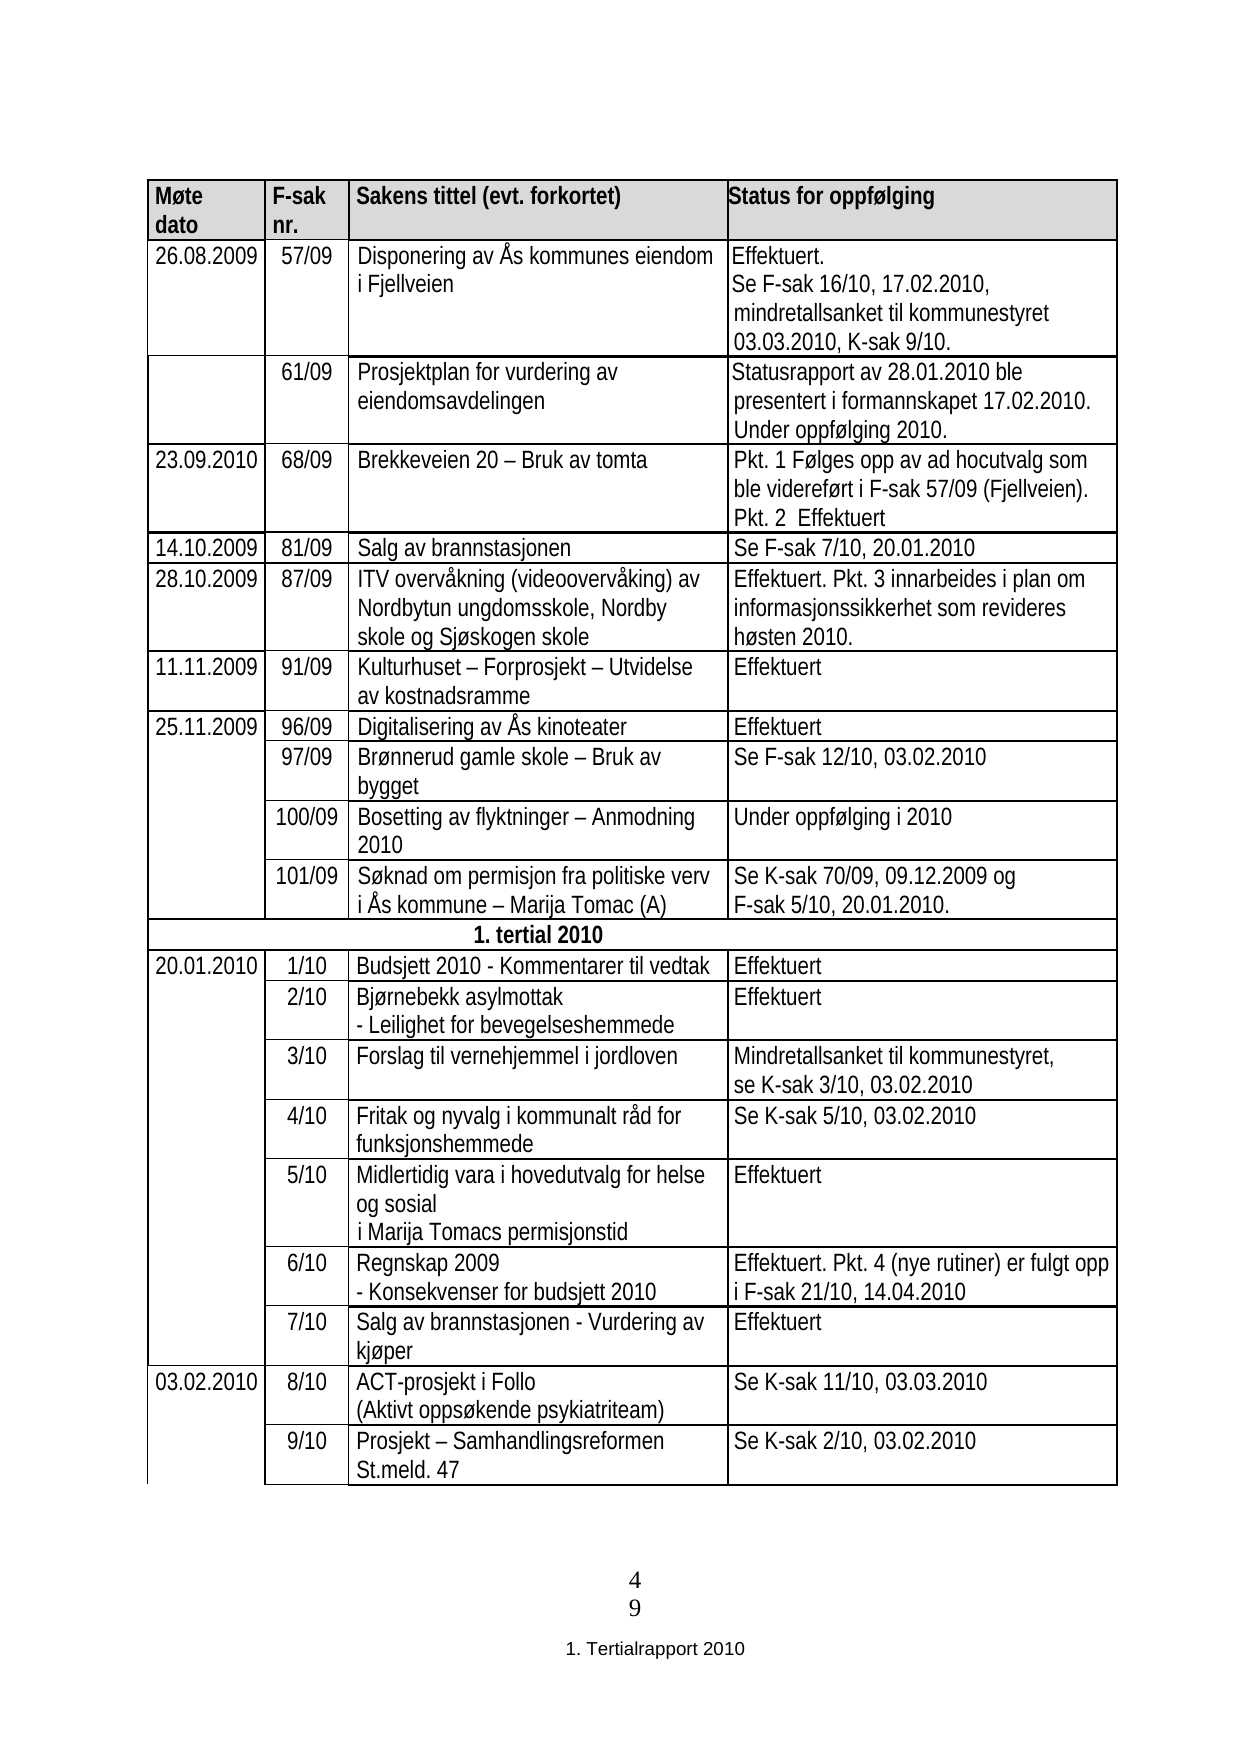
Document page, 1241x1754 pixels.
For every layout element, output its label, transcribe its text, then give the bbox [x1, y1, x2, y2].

table_cell 8/10 [266, 1366, 348, 1424]
table_cell Disponering av Ås kommunes eiendom i Fjellveien [349, 241, 727, 355]
table_cell 61/09 [266, 356, 348, 443]
table_cell Mindretallsanket til kommunestyret, se K-sak 3/10, 03.02.2010 [729, 1041, 1116, 1098]
table_cell Bosetting av flyktninger – Anmodning 2010 [349, 802, 727, 859]
table_cell 91/09 [266, 651, 348, 709]
table_cell 1/10 [266, 951, 348, 980]
table_cell Brekkeveien 20 – Bruk av tomta [349, 445, 727, 531]
table_header Status for oppfølging [729, 181, 1116, 239]
table_cell [149, 859, 264, 918]
table_cell Effektuert. Se F-sak 16/10, 17.02.2010, mindretallsanket til kommunestyret 03.03.2010, K-sak 9/10. [729, 241, 1116, 355]
table_cell [149, 1158, 264, 1246]
table_cell Se F-sak 7/10, 20.01.2010 [729, 534, 1116, 562]
table_cell 57/09 [266, 240, 348, 355]
table_cell 26.08.2009 [148, 241, 264, 355]
table_cell Effektuert [729, 1160, 1116, 1246]
table_cell 96/09 [266, 711, 348, 740]
table_cell [148, 1424, 264, 1483]
table_header Sakens tittel (evt. forkortet) [350, 181, 727, 239]
table_cell Regnskap 2009 - Konsekvenser for budsjett 2010 [349, 1248, 727, 1305]
table_cell Midlertidig vara i hovedutvalg for helse og sosial i Marija Tomacs permisjonstid [349, 1160, 727, 1246]
table_cell Digitalisering av Ås kinoteater [349, 712, 727, 740]
table_cell 20.01.2010 [149, 951, 264, 980]
table_cell [149, 800, 264, 859]
table_cell [149, 740, 264, 799]
table_cell Statusrapport av 28.01.2010 ble presentert i formannskapet 17.02.2010. Under oppfølging 2010. [729, 358, 1116, 443]
table_cell Salg av brannstasjonen [349, 534, 727, 562]
table_cell Effektuert [729, 712, 1116, 740]
table_header Møte dato [149, 181, 264, 239]
table_cell Effektuert [729, 652, 1116, 709]
table_cell Effektuert. Pkt. 4 (nye rutiner) er fulgt opp i F-sak 21/10, 14.04.2010 [729, 1248, 1116, 1305]
table_cell 3/10 [266, 1040, 348, 1098]
table_cell Salg av brannstasjonen - Vurdering av kjøper [349, 1308, 727, 1365]
table_cell Brønnerud gamle skole – Bruk av bygget [349, 742, 727, 799]
table_cell 11.11.2009 [149, 652, 264, 709]
table_cell Prosjekt – Samhandlingsreformen St.meld. 47 [349, 1426, 727, 1483]
table_cell [265, 920, 349, 949]
table_cell ACT-prosjekt i Follo (Aktivt oppsøkende psykiatriteam) [349, 1367, 727, 1424]
table_cell Effektuert [729, 1308, 1116, 1365]
table_cell 9/10 [266, 1425, 348, 1483]
table_cell Budsjett 2010 - Kommentarer til vedtak [349, 951, 727, 980]
table_cell 28.10.2009 [149, 564, 264, 650]
table_cell Effektuert. Pkt. 3 innarbeides i plan om informasjonssikkerhet som revideres høsten 2010. [729, 564, 1116, 650]
table_cell Forslag til vernehjemmel i jordloven [349, 1041, 727, 1098]
table_cell 5/10 [266, 1159, 348, 1246]
table_cell Prosjektplan for vurdering av eiendomsavdelingen [349, 358, 727, 443]
table_cell Under oppfølging i 2010 [729, 802, 1116, 859]
table_cell 23.09.2010 [149, 445, 264, 531]
table_cell 2/10 [266, 981, 348, 1039]
table_cell [149, 1039, 264, 1098]
table_cell Effektuert [729, 951, 1116, 980]
table_cell [149, 356, 264, 443]
table_cell Se K-sak 2/10, 03.02.2010 [729, 1426, 1116, 1483]
table_cell ITV overvåkning (videoovervåking) av Nordbytun ungdomsskole, Nordby skole og Sjøskogen skole [349, 564, 727, 650]
table_cell 14.10.2009 [149, 534, 264, 562]
table_cell 87/09 [266, 564, 348, 650]
table_cell [728, 920, 1116, 949]
table_cell 81/09 [266, 533, 348, 562]
table_cell [149, 1099, 264, 1158]
table_cell 03.02.2010 [148, 1366, 264, 1424]
table_cell 25.11.2009 [149, 712, 264, 740]
table_cell Bjørnebekk asylmottak - Leilighet for bevegelseshemmede [349, 982, 727, 1039]
table_cell Se F-sak 12/10, 03.02.2010 [729, 742, 1116, 799]
table_cell Fritak og nyvalg i kommunalt råd for funksjonshemmede [349, 1101, 727, 1158]
table_cell [149, 1246, 264, 1305]
table_cell Se K-sak 11/10, 03.03.2010 [729, 1367, 1116, 1424]
table_header F-sak nr. [266, 181, 348, 239]
table_cell 97/09 [266, 741, 348, 799]
table_cell Effektuert [729, 982, 1116, 1039]
table_cell Se K-sak 5/10, 03.02.2010 [729, 1101, 1116, 1158]
table_cell [149, 980, 264, 1039]
table_cell 4/10 [266, 1100, 348, 1158]
table_cell Søknad om permisjon fra politiske verv i Ås kommune – Marija Tomac (A) [349, 861, 727, 918]
table_cell 100/09 [266, 801, 348, 859]
table_cell Pkt. 1 Følges opp av ad hocutvalg som ble videreført i F-sak 57/09 (Fjellveien). Pkt. 2 Effektuert [729, 445, 1116, 531]
table_cell Se K-sak 70/09, 09.12.2009 og F-sak 5/10, 20.01.2010. [729, 861, 1116, 918]
table_cell 68/09 [266, 444, 348, 531]
table_cell [149, 1305, 264, 1365]
table_cell Kulturhuset – Forprosjekt – Utvidelse av kostnadsramme [349, 652, 727, 709]
table_cell 1. tertial 2010 [349, 920, 728, 949]
table_cell 101/09 [266, 860, 348, 918]
table_cell [149, 920, 265, 949]
table_cell 7/10 [266, 1306, 348, 1365]
table_cell 6/10 [266, 1247, 348, 1305]
